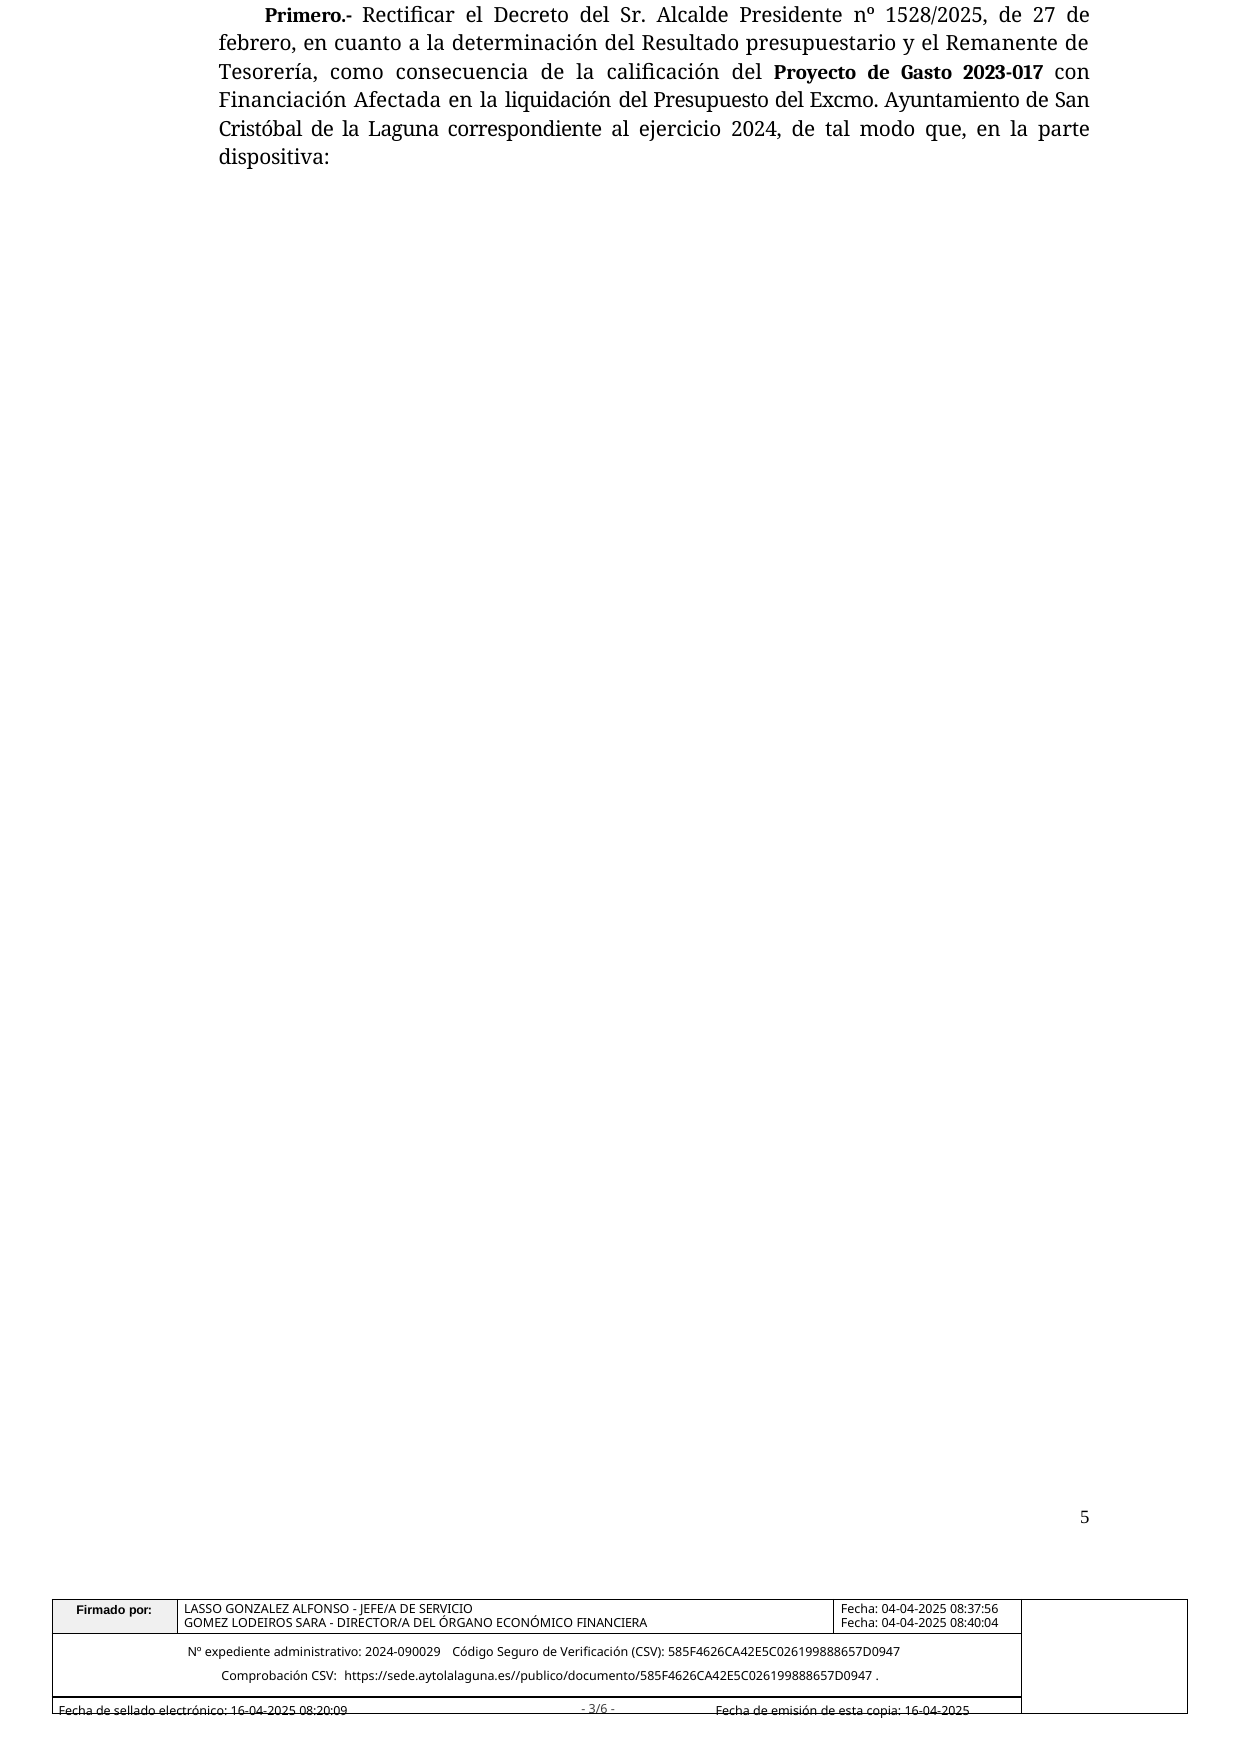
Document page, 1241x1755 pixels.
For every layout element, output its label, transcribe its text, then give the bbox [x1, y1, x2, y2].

text Primero.- Rectificar el Decreto del Sr. Alcalde Presidente nº 1528/2025, de 27 de febrero, en cuanto a la determinación del Resultado presupuestario y el Remanente de Tesorería, como consecuencia de la calificación del Proyecto de Gasto 2023-017 con Financiación Afectada en la liquidación del Presupuesto del Excmo. Ayuntamiento de San Cristóbal de la Laguna correspondiente al ejercicio 2024, de tal modo que, en la parte dispositiva: [218, 0, 1090, 171]
